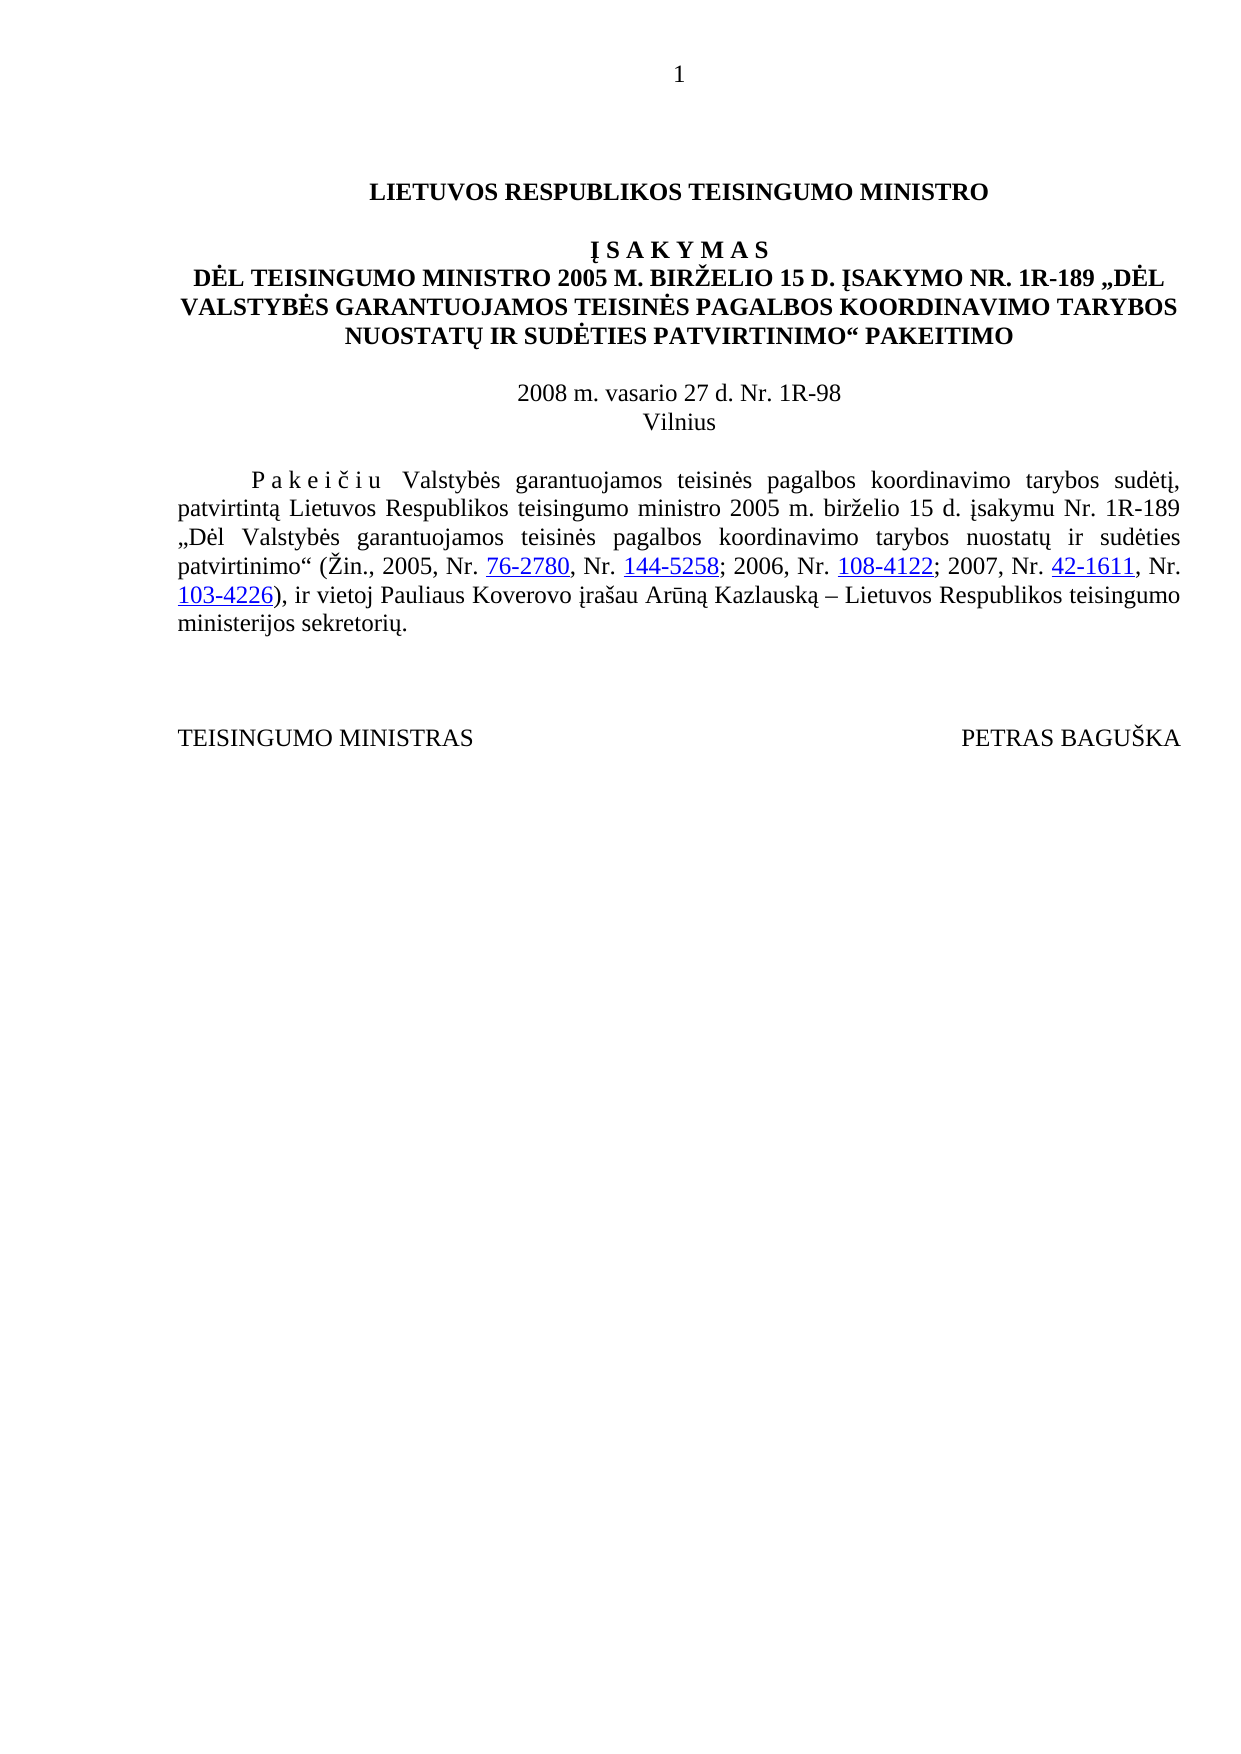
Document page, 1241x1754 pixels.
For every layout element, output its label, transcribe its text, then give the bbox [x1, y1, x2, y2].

text DĖL TEISINGUMO MINISTRO 2005 M. BIRŽELIO 15 D. ĮSAKYMO NR. 1R-189 „DĖL VALSTYBĖS GARANTUOJAMOS TEISINĖS PAGALBOS KOORDINAVIMO TARYBOS NUOSTATŲ IR SUDĖTIES PATVIRTINIMO“ PAKEITIMO [177, 263, 1181, 350]
text Vilnius [177, 407, 1181, 436]
text LIETUVOS RESPUBLIKOS TEISINGUMO MINISTRO [177, 177, 1181, 206]
text TEISINGUMO MINISTRAS PETRAS BAGUŠKA [177, 723, 1181, 752]
text Į S A K Y M A S [177, 235, 1181, 263]
text Pakeičiu Valstybės garantuojamos teisinės pagalbos koordinavimo tarybos sudėtį, patvirtintą Lietuvos Respublikos teisingumo ministro 2005 m. birželio 15 d. įsakymu Nr. 1R-189 „Dėl Valstybės garantuojamos teisinės pagalbos koordinavimo tarybos nuostatų ir sudėties patvirtinimo“ (Žin., 2005, Nr. 76-2780, Nr. 144-5258; 2006, Nr. 108-4122; 2007, Nr. 42-1611, Nr. 103-4226), ir vietoj Pauliaus Koverovo įrašau Arūną Kazlauską – Lietuvos Respublikos teisingumo ministerijos sekretorių. [177, 465, 1181, 637]
text 2008 m. vasario 27 d. Nr. 1R-98 [177, 378, 1181, 407]
